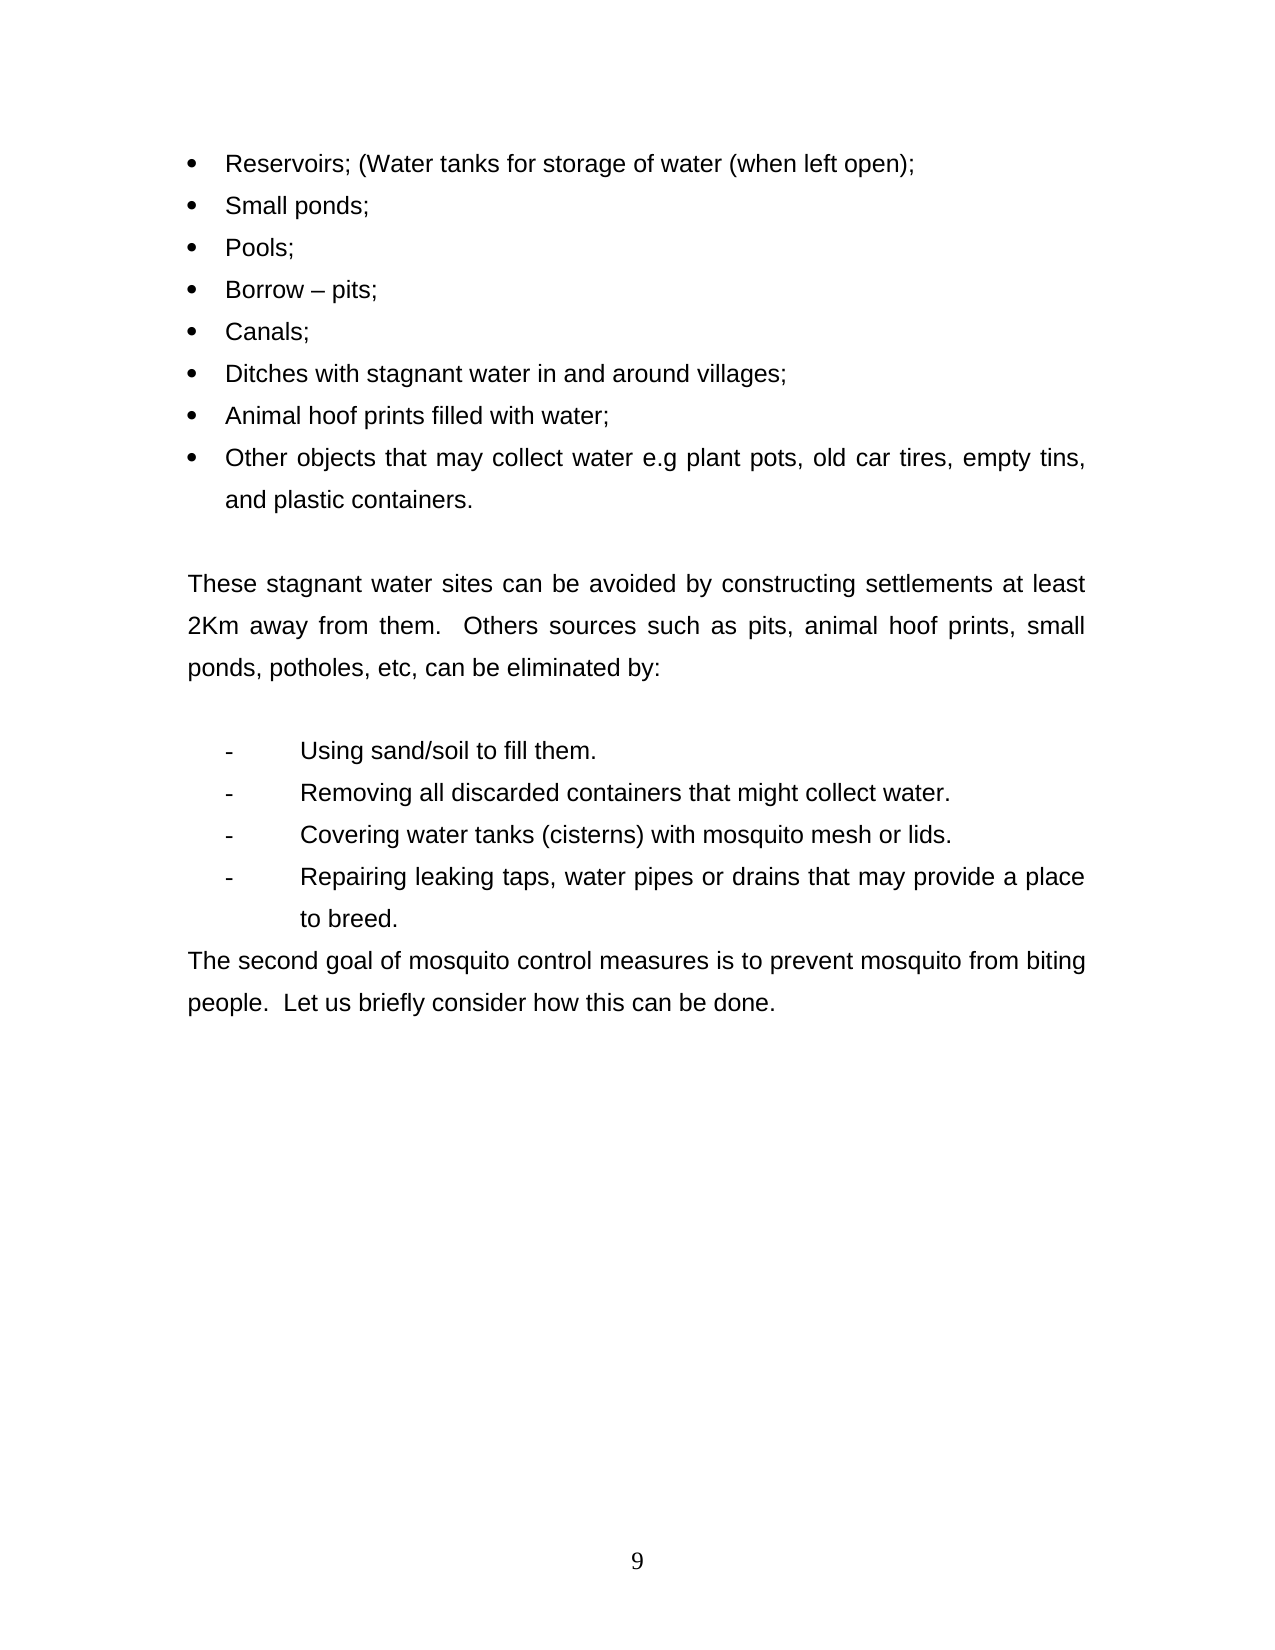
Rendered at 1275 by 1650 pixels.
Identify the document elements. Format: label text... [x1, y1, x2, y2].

text The second goal of mosquito control measures is to prevent mosquito from biting people. Let us briefly consider how this can be done. [187, 947, 1087, 1017]
list Canals; [187, 318, 1087, 346]
list Using sand/soil to fill them. [225, 737, 1087, 765]
list Pools; [187, 234, 1087, 262]
list Reservoirs; (Water tanks for storage of water (when left open); [187, 150, 1087, 178]
text These stagnant water sites can be avoided by constructing settlements at least 2Km away from them. Others sources such as pits, animal hoof prints, small ponds, potholes, etc, can be eliminated by: [187, 569, 1087, 681]
list Small ponds; [187, 192, 1087, 220]
list Ditches with stagnant water in and around villages; [187, 360, 1087, 388]
list Other objects that may collect water e.g plant pots, old car tires, empty tins, and plastic containers. [187, 444, 1087, 514]
list Repairing leaking taps, water pipes or drains that may provide a place to breed. [225, 863, 1087, 933]
list Borrow – pits; [187, 276, 1087, 304]
list Animal hoof prints filled with water; [187, 402, 1087, 430]
list Removing all discarded containers that might collect water. [225, 779, 1087, 807]
list Covering water tanks (cisterns) with mosquito mesh or lids. [225, 821, 1087, 849]
